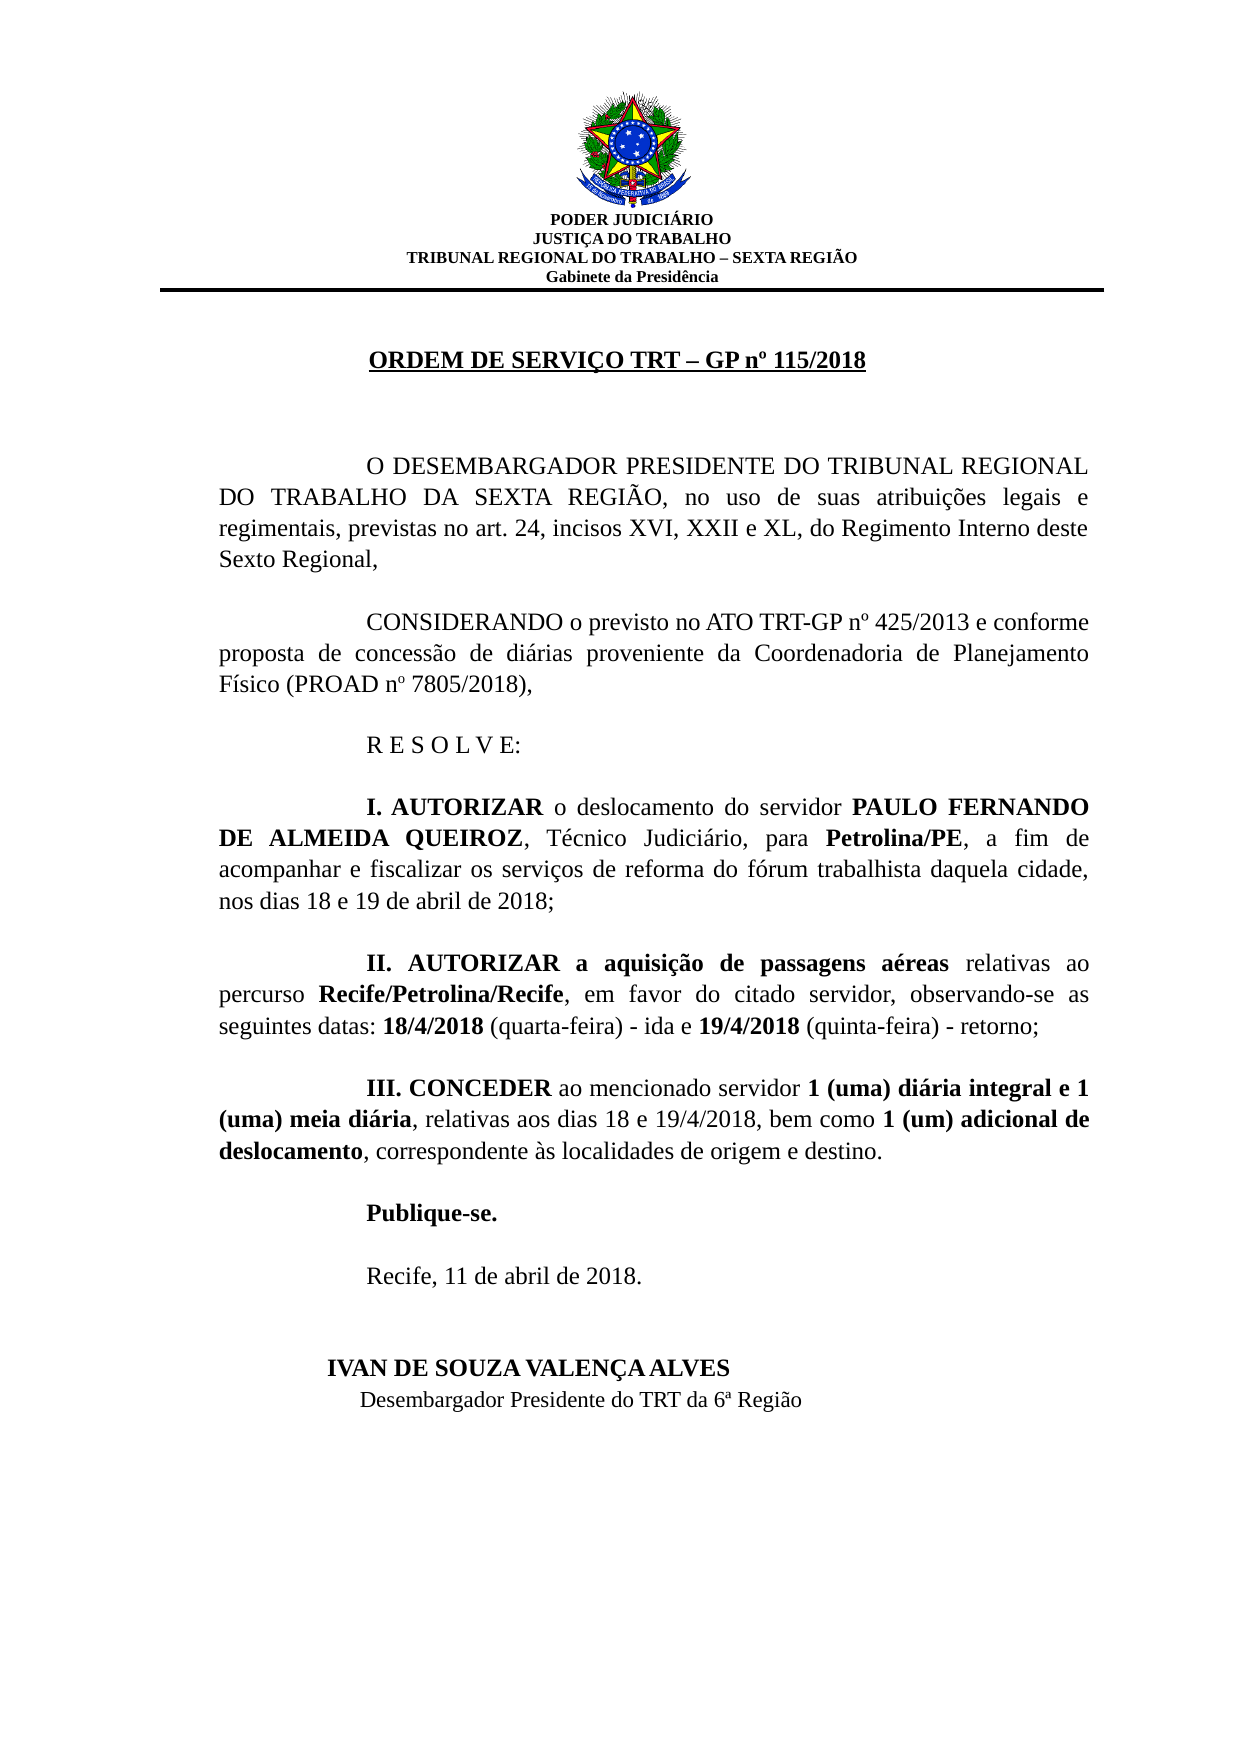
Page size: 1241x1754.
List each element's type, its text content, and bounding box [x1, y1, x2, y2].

text R E S O L V E: [218, 730, 1090, 759]
text Desembargador Presidente do TRT da 6ª Região [159, 1382, 1045, 1414]
text II. AUTORIZAR a aquisição de passagens aéreas relativas ao percurso Recife/Petrolina/Recife, em favor do citado servidor, observando-se as seguintes datas: 18/4/2018 (quarta-feira) - ida e 19/4/2018 (quinta-feira) - retorno; [218, 947, 1090, 1040]
text III. CONCEDER ao mencionado servidor 1 (uma) diária integral e 1 (uma) meia diária, relativas aos dias 18 e 19/4/2018, bem como 1 (um) adicional de deslocamento, correspondente às localidades de origem e destino. [218, 1072, 1090, 1165]
text Recife, 11 de abril de 2018. [218, 1259, 1045, 1290]
text CONSIDERANDO o previsto no ATO TRT-GP nº 425/2013 e conforme proposta de concessão de diárias proveniente da Coordenadoria de Planejamento Físico (PROAD no 7805/2018), [218, 605, 1090, 699]
text IVAN DE SOUZA VALENÇA ALVES [218, 1353, 1045, 1382]
text I. AUTORIZAR o deslocamento do servidor PAULO FERNANDO DE ALMEIDA QUEIROZ, Técnico Judiciário, para Petrolina/PE, a fim de acompanhar e fiscalizar os serviços de reforma do fórum trabalhista daquela cidade, nos dias 18 e 19 de abril de 2018; [218, 790, 1090, 915]
text O DESEMBARGADOR PRESIDENTE DO TRIBUNAL REGIONAL DO TRABALHO DA SEXTA REGIÃO, no uso de suas atribuições legais e regimentais, previstas no art. 24, incisos XVI, XXII e XL, do Regimento Interno deste Sexto Regional, [218, 449, 1090, 574]
subtitle ORDEM DE SERVIÇO TRT – GP nº 115/2018 [189, 345, 1045, 374]
picture [570, 88, 694, 210]
text Publique-se. [218, 1197, 1045, 1228]
